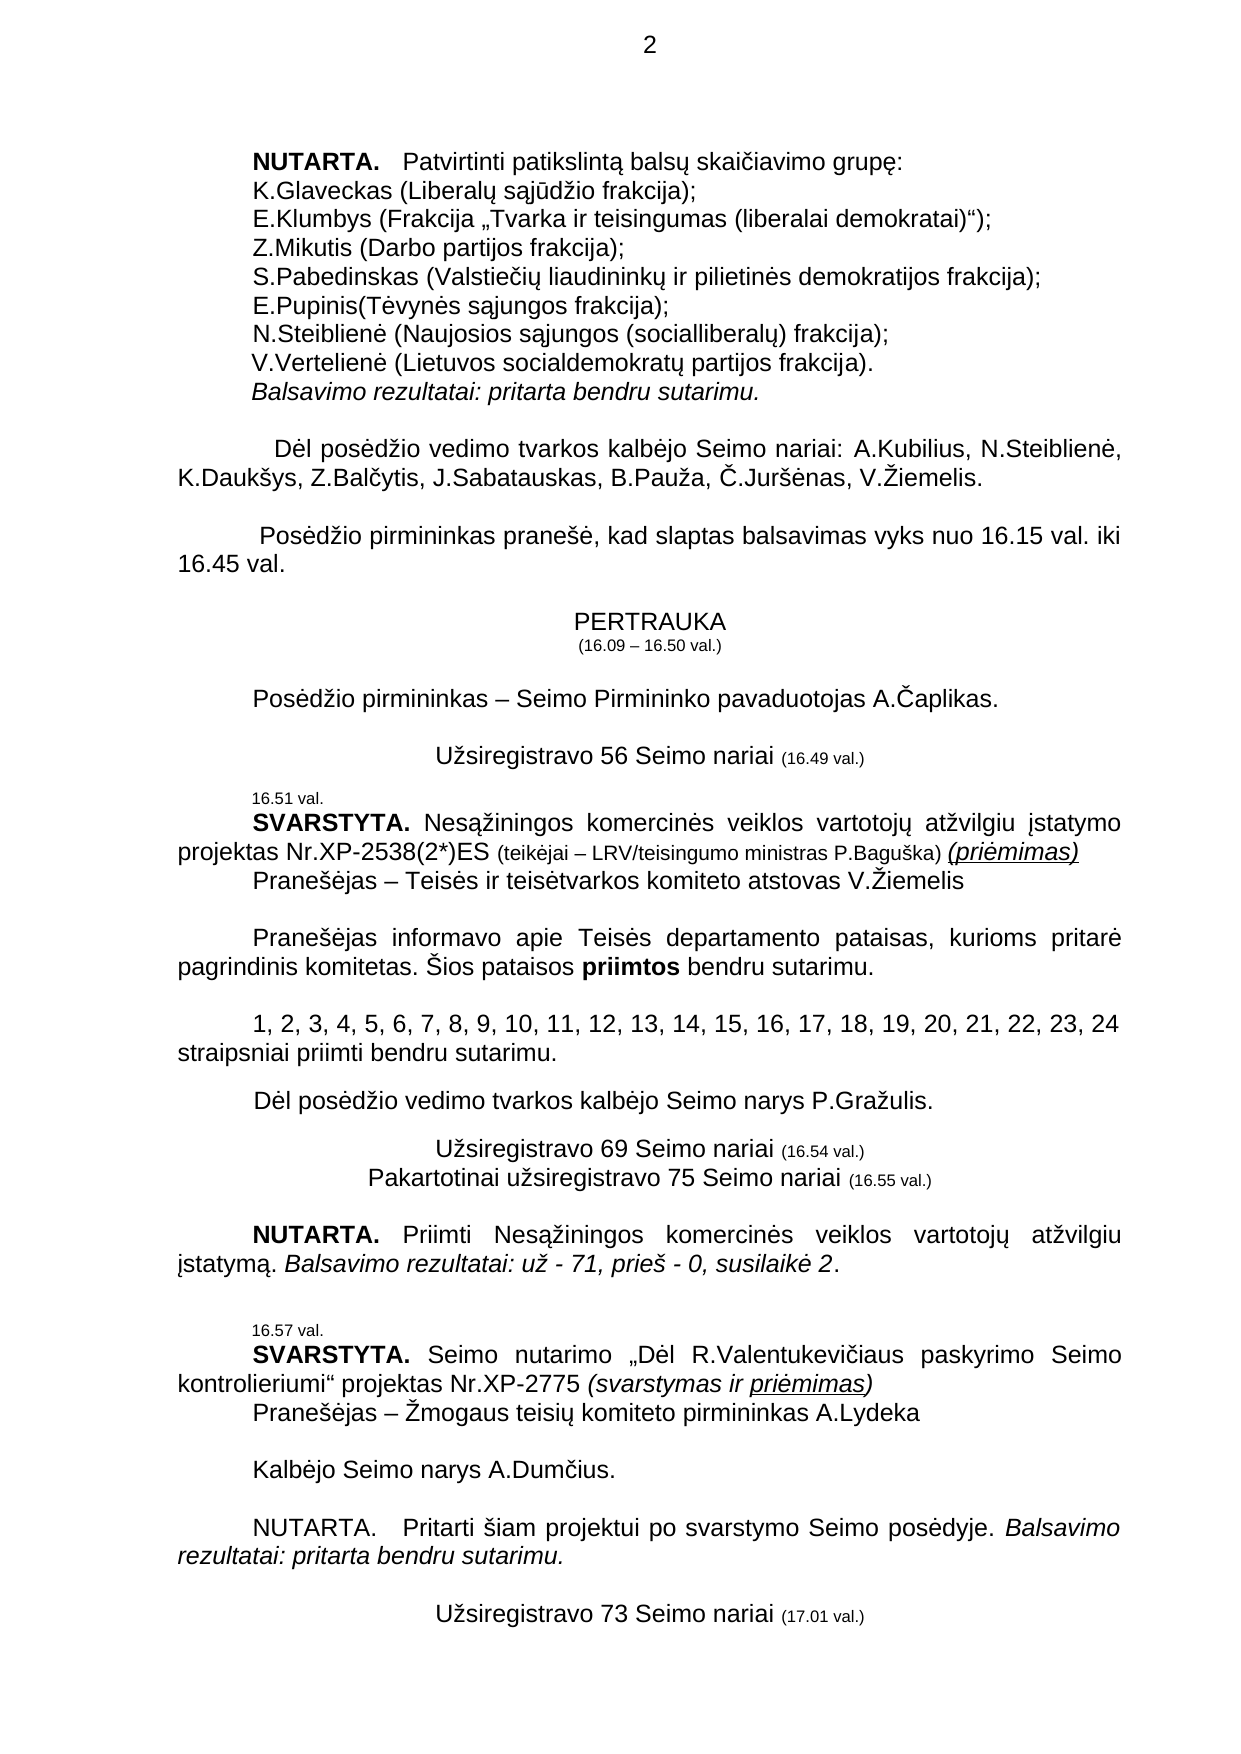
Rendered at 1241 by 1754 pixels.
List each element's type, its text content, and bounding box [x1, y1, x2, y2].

text 1, 2, 3, 4, 5, 6, 7, 8, 9, 10, 11, 12, 13, 14, 15, 16, 17, 18, 19, 20, 21, 22, 23, 24 straipsniai priimti bendru sutarimu. [177, 1009, 1122, 1067]
text Balsavimo rezultatai: pritarta bendru sutarimu. [251, 377, 1122, 406]
text Dėl posėdžio vedimo tvarkos kalbėjo Seimo nariai: A.Kubilius, N.Steiblienė, K.Daukšys, Z.Balčytis, J.Sabatauskas, B.Pauža, Č.Juršėnas, V.Žiemelis. [177, 434, 1122, 492]
text Pranešėjas – Žmogaus teisių komiteto pirmininkas A.Lydeka [177, 1397, 1122, 1426]
text N.Steiblienė (Naujosios sąjungos (socialliberalų) frakcija); [177, 319, 1122, 348]
text Posėdžio pirmininkas pranešė, kad slaptas balsavimas vyks nuo 16.15 val. iki 16.45 val. [177, 521, 1122, 578]
text Posėdžio pirmininkas – Seimo Pirmininko pavaduotojas A.Čaplikas. [177, 683, 1122, 712]
text Pranešėjas – Teisės ir teisėtvarkos komiteto atstovas V.Žiemelis [177, 866, 1122, 894]
text 16.51 val. [177, 789, 1122, 808]
text E.Pupinis(Tėvynės sąjungos frakcija); [177, 291, 1122, 319]
text Užsiregistravo 69 Seimo nariai (16.54 val.) [177, 1134, 1122, 1163]
text Užsiregistravo 56 Seimo nariai (16.49 val.) [177, 741, 1122, 770]
text NUTARTA. Patvirtinti patikslintą balsų skaičiavimo grupę: [177, 147, 1122, 176]
text Užsiregistravo 73 Seimo nariai (17.01 val.) [177, 1599, 1122, 1627]
text Dėl posėdžio vedimo tvarkos kalbėjo Seimo narys P.Gražulis. [177, 1086, 1122, 1115]
text Pakartotinai užsiregistravo 75 Seimo nariai (16.55 val.) [177, 1163, 1122, 1191]
text PERTRAUKA [177, 607, 1122, 636]
text E.Klumbys (Frakcija „Tvarka ir teisingumas (liberalai demokratai)“); [177, 204, 1122, 233]
text K.Glaveckas (Liberalų sąjūdžio frakcija); [177, 176, 1122, 204]
text V.Vertelienė (Lietuvos socialdemokratų partijos frakcija). [251, 348, 1122, 377]
text Pranešėjas informavo apie Teisės departamento pataisas, kurioms pritarė pagrindinis komitetas. Šios pataisos priimtos bendru sutarimu. [177, 923, 1122, 981]
text 16.57 val. [177, 1321, 1122, 1340]
text Kalbėjo Seimo narys A.Dumčius. [177, 1455, 1122, 1484]
text SVARSTYTA. Nesąžiningos komercinės veiklos vartotojų atžvilgiu įstatymo projektas Nr.XP-2538(2*)ES (teikėjai – LRV/teisingumo ministras P.Baguška) (priėmimas) [177, 808, 1122, 866]
text NUTARTA. Priimti Nesąžiningos komercinės veiklos vartotojų atžvilgiu įstatymą. Balsavimo rezultatai: už - 71, prieš - 0, susilaikė 2. [177, 1220, 1122, 1278]
text Z.Mikutis (Darbo partijos frakcija); [177, 233, 1122, 262]
text S.Pabedinskas (Valstiečių liaudininkų ir pilietinės demokratijos frakcija); [177, 262, 1122, 291]
text SVARSTYTA. Seimo nutarimo „Dėl R.Valentukevičiaus paskyrimo Seimo kontrolieriumi“ projektas Nr.XP-2775 (svarstymas ir priėmimas) [177, 1340, 1122, 1397]
text NUTARTA. Pritarti šiam projektui po svarstymo Seimo posėdyje. Balsavimo rezultatai: pritarta bendru sutarimu. [177, 1512, 1122, 1570]
text (16.09 – 16.50 val.) [177, 636, 1122, 655]
